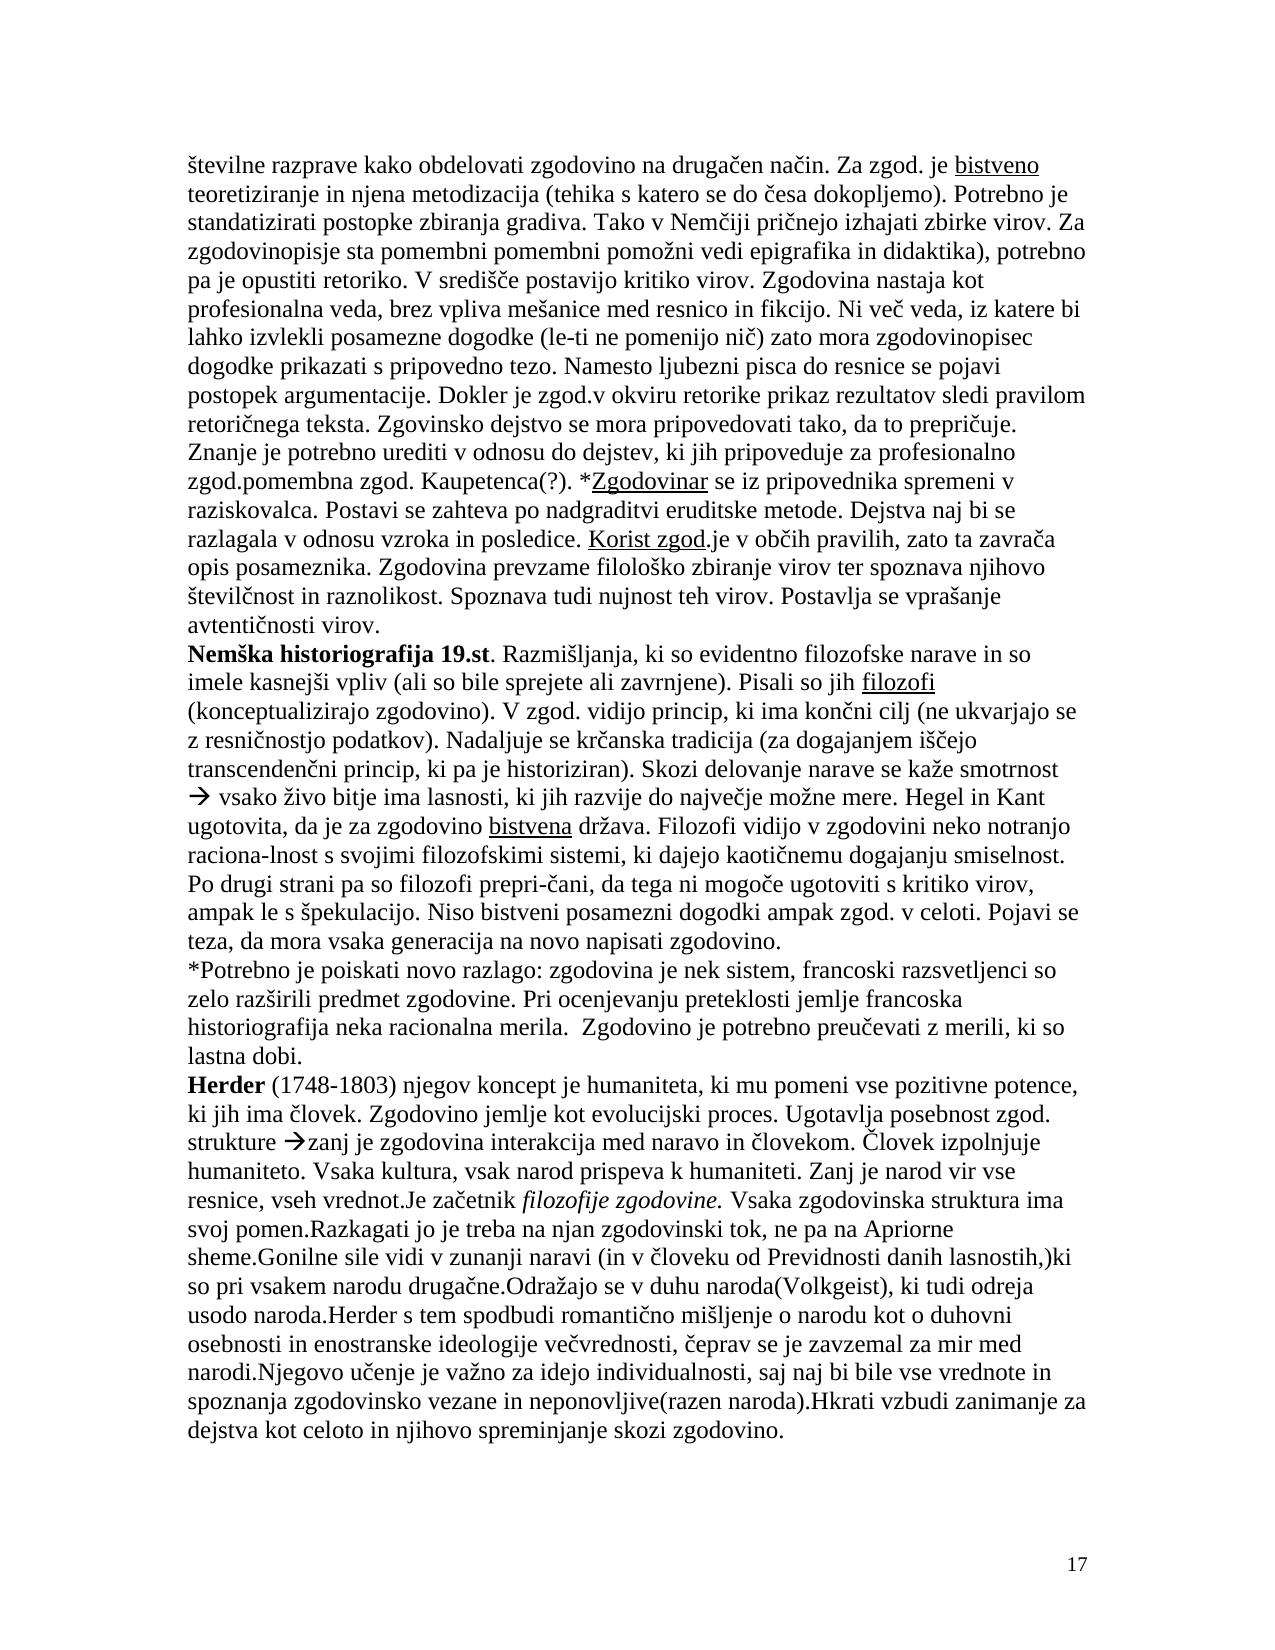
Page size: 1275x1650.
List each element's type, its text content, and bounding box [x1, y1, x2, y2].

text številne razprave kako obdelovati zgodovino na drugačen način. Za zgod. je bistveno teoretiziranje in njena metodizacija (tehika s katero se do česa dokopljemo). Potrebno je standatizirati postopke zbiranja gradiva. Tako v Nemčiji pričnejo izhajati zbirke virov. Za zgodovinopisje sta pomembni pomembni pomožni vedi epigrafika in didaktika), potrebno pa je opustiti retoriko. V središče postavijo kritiko virov. Zgodovina nastaja kot profesionalna veda, brez vpliva mešanice med resnico in fikcijo. Ni več veda, iz katere bi lahko izvlekli posamezne dogodke (le-ti ne pomenijo nič) zato mora zgodovinopisec dogodke prikazati s pripovedno tezo. Namesto ljubezni pisca do resnice se pojavi postopek argumentacije. Dokler je zgod.v okviru retorike prikaz rezultatov sledi pravilom retoričnega teksta. Zgovinsko dejstvo se mora pripovedovati tako, da to prepričuje. Znanje je potrebno urediti v odnosu do dejstev, ki jih pripoveduje za profesionalno zgod.pomembna zgod. Kaupetenca(?). *Zgodovinar se iz pripovednika spremeni v raziskovalca. Postavi se zahteva po nadgraditvi eruditske metode. Dejstva naj bi se razlagala v odnosu vzroka in posledice. Korist zgod.je v občih pravilih, zato ta zavrača opis posameznika. Zgodovina prevzame filološko zbiranje virov ter spoznava njihovo številčnost in raznolikost. Spoznava tudi nujnost teh virov. Postavlja se vprašanje avtentičnosti virov. [187, 150, 1087, 639]
text Nemška historiografija 19.st. Razmišljanja, ki so evidentno filozofske narave in so imele kasnejši vpliv (ali so bile sprejete ali zavrnjene). Pisali so jih filozofi (konceptualizirajo zgodovino). V zgod. vidijo princip, ki ima končni cilj (ne ukvarjajo se z resničnostjo podatkov). Nadaljuje se krčanska tradicija (za dogajanjem iščejo transcendenčni princip, ki pa je historiziran). Skozi delovanje narave se kaže smotrnost  vsako živo bitje ima lasnosti, ki jih razvije do največje možne mere. Hegel in Kant ugotovita, da je za zgodovino bistvena država. Filozofi vidijo v zgodovini neko notranjo raciona-lnost s svojimi filozofskimi sistemi, ki dajejo kaotičnemu dogajanju smiselnost. Po drugi strani pa so filozofi prepri-čani, da tega ni mogoče ugotoviti s kritiko virov, ampak le s špekulacijo. Niso bistveni posamezni dogodki ampak zgod. v celoti. Pojavi se teza, da mora vsaka generacija na novo napisati zgodovino. [187, 639, 1087, 955]
text Herder (1748-1803) njegov koncept je humaniteta, ki mu pomeni vse pozitivne potence, ki jih ima človek. Zgodovino jemlje kot evolucijski proces. Ugotavlja posebnost zgod. strukture zanj je zgodovina interakcija med naravo in človekom. Človek izpolnjuje humaniteto. Vsaka kultura, vsak narod prispeva k humaniteti. Zanj je narod vir vse resnice, vseh vrednot.Je začetnik filozofije zgodovine. Vsaka zgodovinska struktura ima svoj pomen.Razkagati jo je treba na njan zgodovinski tok, ne pa na Apriorne sheme.Gonilne sile vidi v zunanji naravi (in v človeku od Previdnosti danih lasnostih,)ki so pri vsakem narodu drugačne.Odražajo se v duhu naroda(Volkgeist), ki tudi odreja usodo naroda.Herder s tem spodbudi romantično mišljenje o narodu kot o duhovni osebnosti in enostranske ideologije večvrednosti, čeprav se je zavzemal za mir med narodi.Njegovo učenje je važno za idejo individualnosti, saj naj bi bile vse vrednote in spoznanja zgodovinsko vezane in neponovljive(razen naroda).Hkrati vzbudi zanimanje za dejstva kot celoto in njihovo spreminjanje skozi zgodovino. [187, 1070, 1087, 1444]
text *Potrebno je poiskati novo razlago: zgodovina je nek sistem, francoski razsvetljenci so zelo razširili predmet zgodovine. Pri ocenjevanju preteklosti jemlje francoska historiografija neka racionalna merila. Zgodovino je potrebno preučevati z merili, ki so lastna dobi. [187, 955, 1087, 1070]
